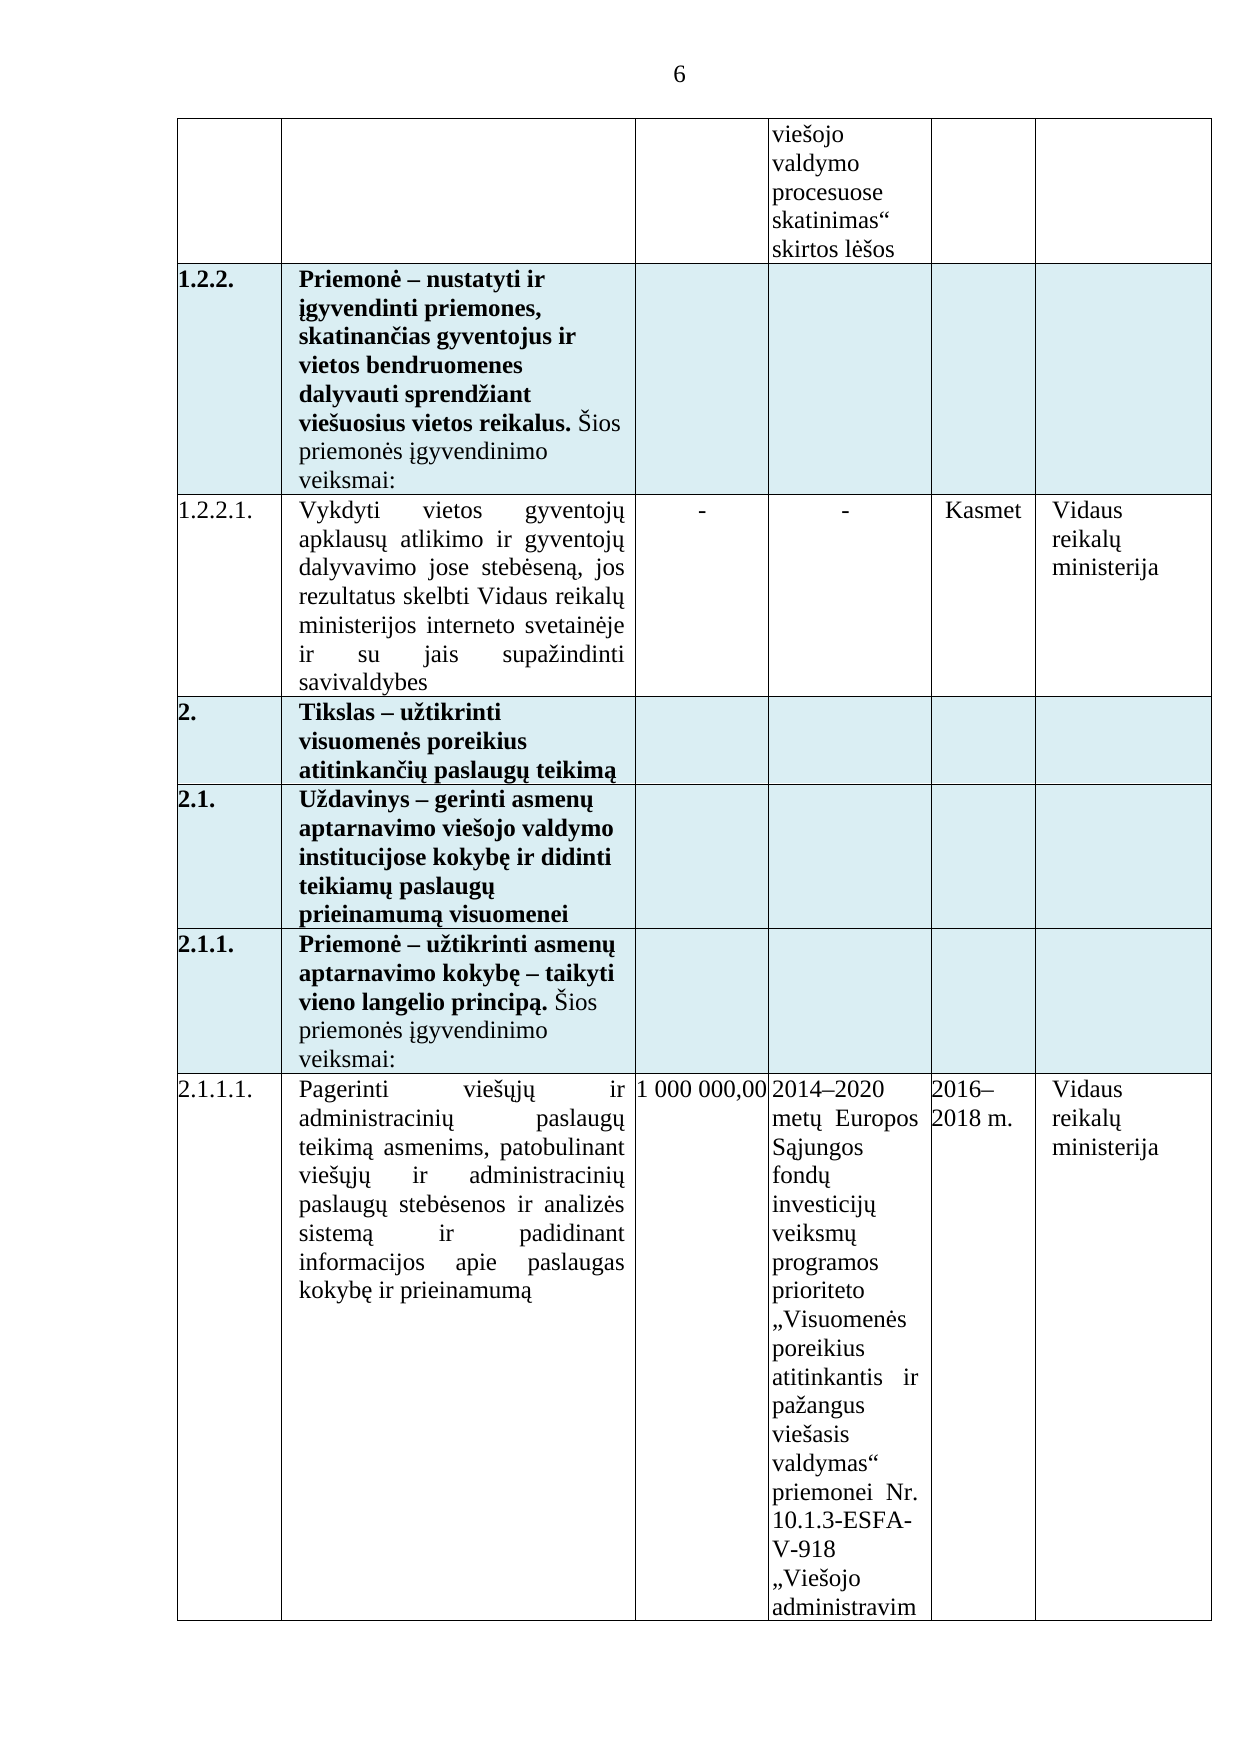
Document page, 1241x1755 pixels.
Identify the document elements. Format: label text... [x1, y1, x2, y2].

table_cell [1036, 119, 1211, 263]
table_cell Priemonė – nustatyti ir įgyvendinti priemones, skatinančias gyventojus ir vietos bendruomenes dalyvauti sprendžiant viešuosius vietos reikalus. Šios priemonės įgyvendinimo veiksmai: [282, 264, 635, 494]
table_cell Vidaus reikalų ministerija [1036, 495, 1211, 696]
table_cell [178, 119, 281, 263]
table_cell 1.2.2. [178, 264, 281, 494]
table_cell [769, 264, 931, 494]
table_cell [636, 119, 768, 263]
table_cell [932, 264, 1035, 494]
table_cell Priemonė – užtikrinti asmenų aptarnavimo kokybę – taikyti vieno langelio principą. Šios priemonės įgyvendinimo veiksmai: [282, 929, 635, 1073]
table_cell [932, 785, 1035, 928]
table_cell [1036, 785, 1211, 928]
table_cell - [769, 495, 931, 696]
table_cell [769, 929, 931, 1073]
table_cell [932, 697, 1035, 783]
table_cell Vidaus reikalų ministerija [1036, 1074, 1211, 1620]
table_cell [932, 119, 1035, 263]
table_cell 2. [178, 697, 281, 783]
table_cell [1036, 697, 1211, 783]
table_cell 1 000 000,00 [636, 1074, 768, 1620]
table_cell [636, 785, 768, 928]
table_cell 2016–2018 m. [932, 1074, 1035, 1620]
table_cell viešojo valdymo procesuose skatinimas“ skirtos lėšos [769, 119, 931, 263]
table_cell Tikslas – užtikrinti visuomenės poreikius atitinkančių paslaugų teikimą [282, 697, 635, 783]
table_cell [769, 697, 931, 783]
table_cell [932, 929, 1035, 1073]
table_cell 2.1. [178, 785, 281, 928]
table_cell Kasmet [932, 495, 1035, 696]
table_cell 2.1.1. [178, 929, 281, 1073]
table_cell 1.2.2.1. [178, 495, 281, 696]
table_cell [769, 785, 931, 928]
table_cell [636, 697, 768, 783]
table_cell [282, 119, 635, 263]
table_cell [636, 264, 768, 494]
table_cell 2.1.1.1. [178, 1074, 281, 1620]
table_cell - [636, 495, 768, 696]
table_cell Vykdyti vietos gyventojų apklausų atlikimo ir gyventojų dalyvavimo jose stebėseną, jos rezultatus skelbti Vidaus reikalų ministerijos interneto svetainėje ir su jais supažindinti savivaldybes [282, 495, 635, 696]
table_cell Pagerinti viešųjų ir administracinių paslaugų teikimą asmenims, patobulinant viešųjų ir administracinių paslaugų stebėsenos ir analizės sistemą ir padidinant informacijos apie paslaugas kokybę ir prieinamumą [282, 1074, 635, 1620]
table_cell [1036, 264, 1211, 494]
table_cell [1036, 929, 1211, 1073]
table_cell Uždavinys – gerinti asmenų aptarnavimo viešojo valdymo institucijose kokybę ir didinti teikiamų paslaugų prieinamumą visuomenei [282, 785, 635, 928]
table_cell [636, 929, 768, 1073]
table_cell 2014–2020 metų Europos Sąjungos fondų investicijų veiksmų programos prioriteto „Visuomenės poreikius atitinkantis ir pažangus viešasis valdymas“ priemonei Nr. 10.1.3-ESFA-V-918 „Viešojo administravim [769, 1074, 931, 1620]
